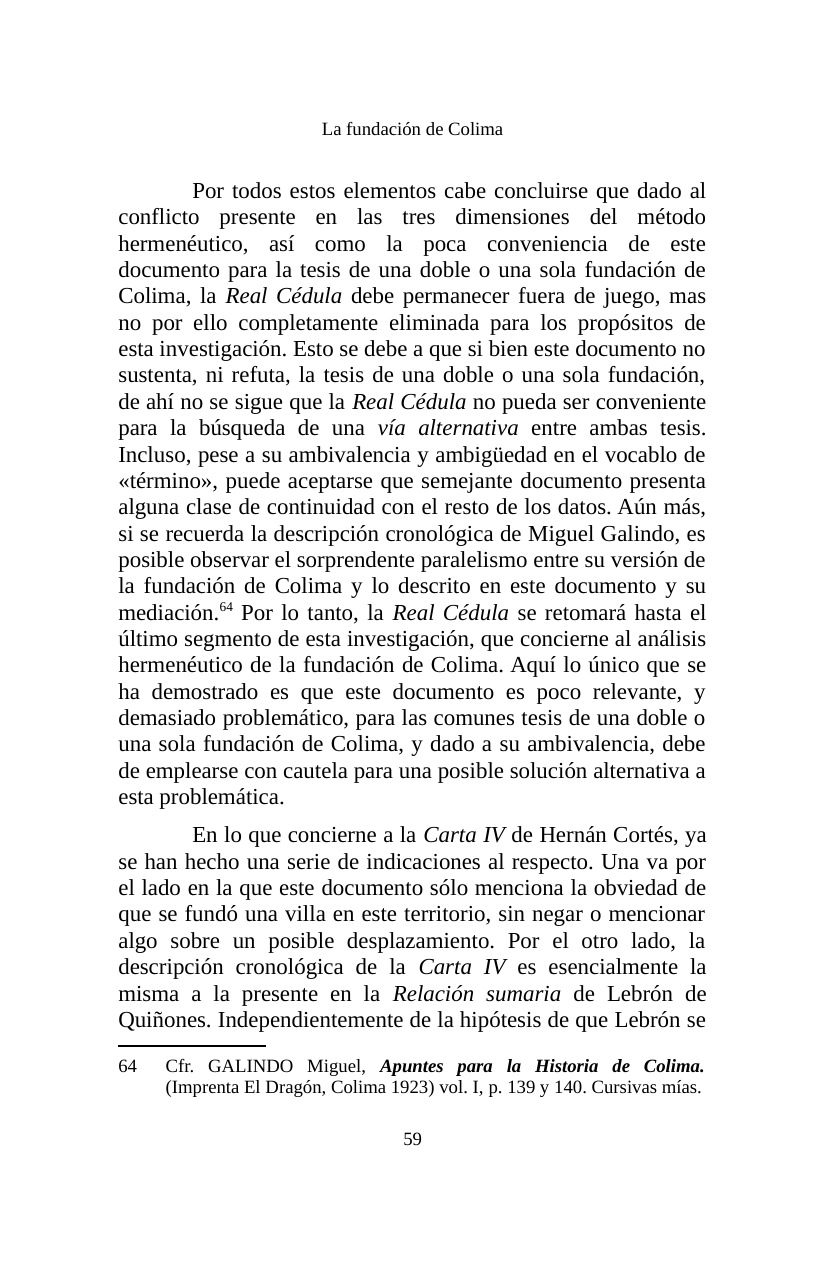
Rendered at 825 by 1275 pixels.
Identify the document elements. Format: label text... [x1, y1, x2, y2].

text Por todos estos elementos cabe concluirse que dado al conflicto presente en las tres dimensiones del método hermenéutico, así como la poca conveniencia de este documento para la tesis de una doble o una sola fundación de Colima, la Real Cédula debe permanecer fuera de juego, mas no por ello completamente eliminada para los propósitos de esta investigación. Esto se debe a que si bien este documento no sustenta, ni refuta, la tesis de una doble o una sola fundación, de ahí no se sigue que la Real Cédula no pueda ser conveniente para la búsqueda de una vía alternativa entre ambas tesis. Incluso, pese a su ambivalencia y ambigüedad en el vocablo de «término», puede aceptarse que semejante documento presenta alguna clase de continuidad con el resto de los datos. Aún más, si se recuerda la descripción cronológica de Miguel Galindo, es posible observar el sorprendente paralelismo entre su versión de la fundación de Colima y lo descrito en este documento y su mediación. Por lo tanto, la Real Cédula se retomará hasta el último segmento de esta investigación, que concierne al análisis hermenéutico de la fundación de Colima. Aquí lo único que se ha demostrado es que este documento es poco relevante, y demasiado problemático, para las comunes tesis de una doble o una sola fundación de Colima, y dado a su ambivalencia, debe de emplearse con cautela para una posible solución alternativa a esta problemática. [118, 177, 707, 809]
text Cfr. GALINDO Miguel, Apuntes para la Historia de Colima. (Imprenta El Dragón, Colima 1923) vol. I, p. 139 y 140. Cursivas mías. [118, 1055, 707, 1098]
text En lo que concierne a la Carta IV de Hernán Cortés, ya se han hecho una serie de indicaciones al respecto. Una va por el lado en la que este documento sólo menciona la obviedad de que se fundó una villa en este territorio, sin negar o mencionar algo sobre un posible desplazamiento. Por el otro lado, la descripción cronológica de la Carta IV es esencialmente la misma a la presente en la Relación sumaria de Lebrón de Quiñones. Independientemente de la hipótesis de que Lebrón se [118, 821, 707, 1032]
